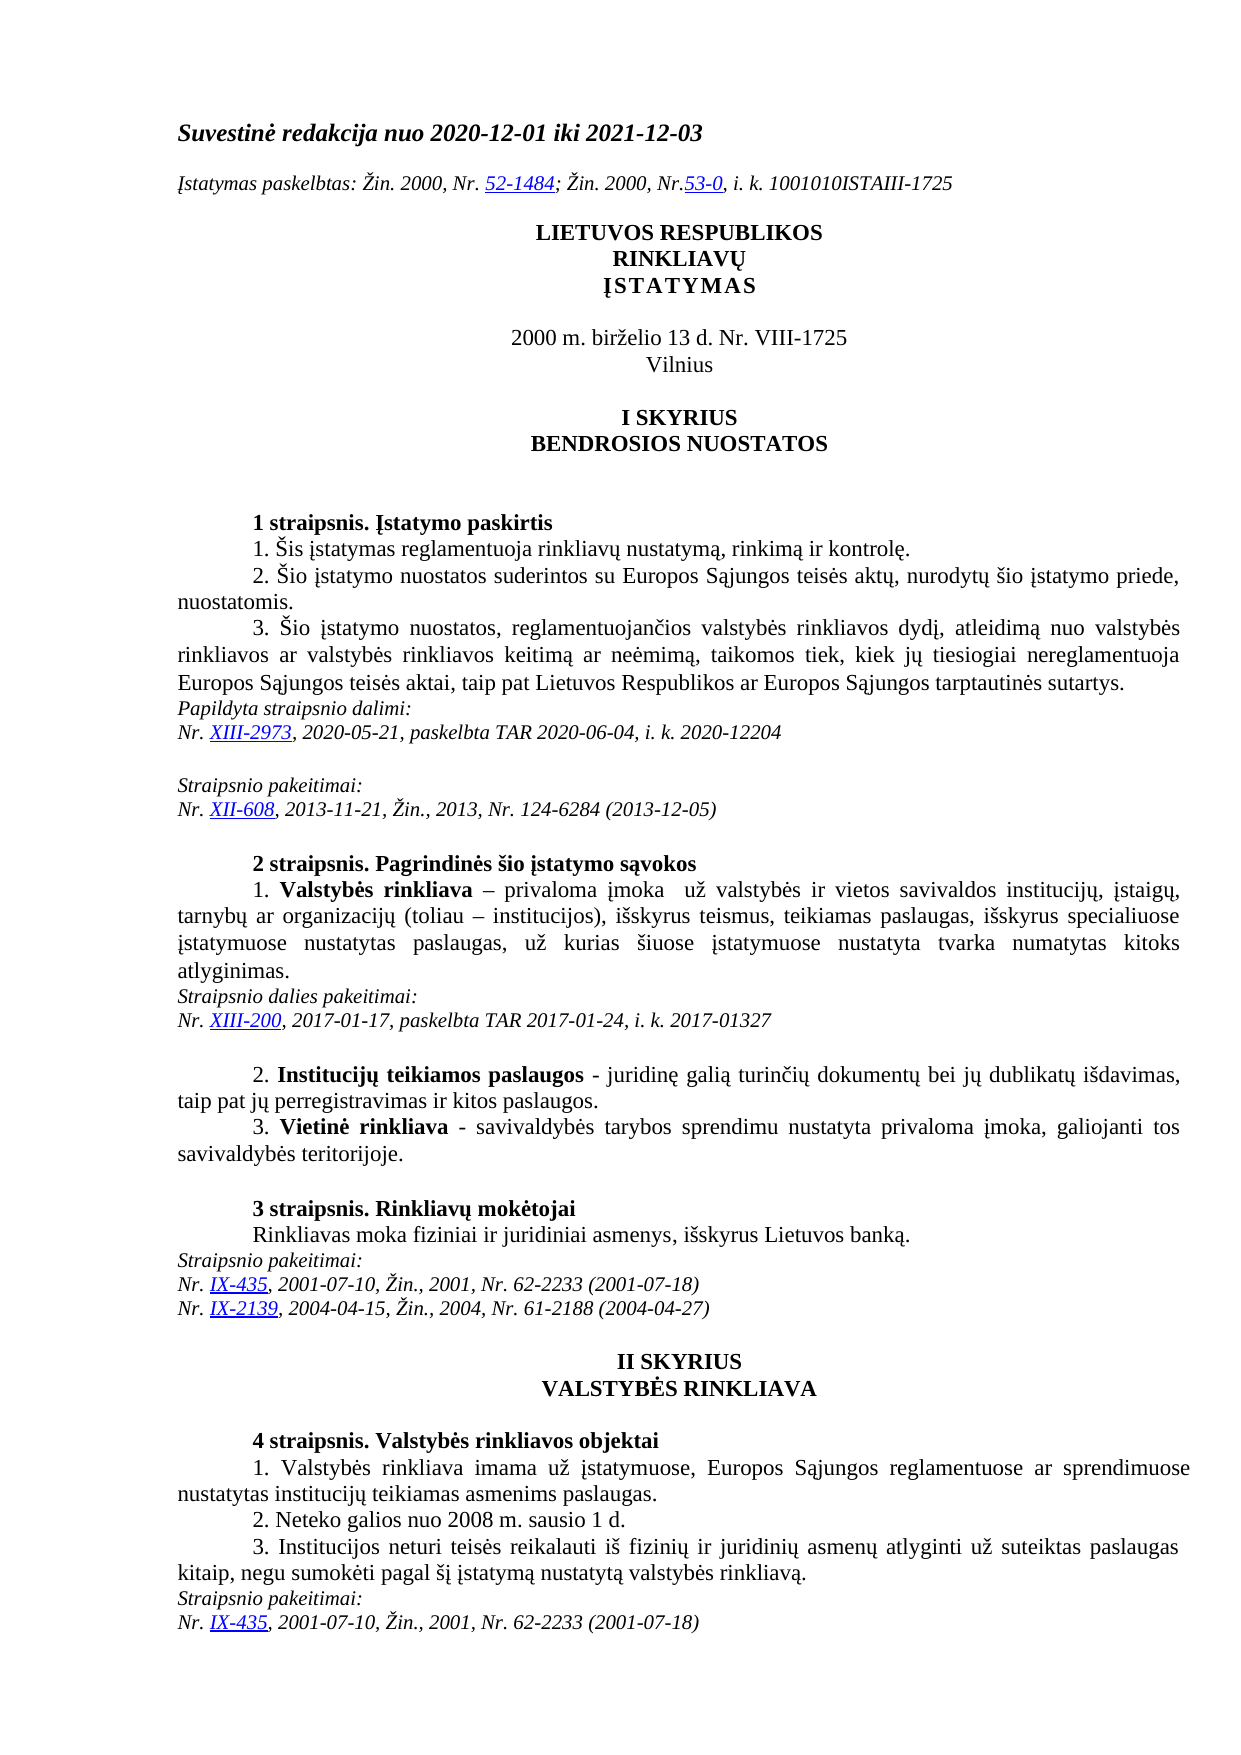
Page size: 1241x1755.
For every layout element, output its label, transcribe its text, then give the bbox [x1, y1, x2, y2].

text 2. Neteko galios nuo 2008 m. sausio 1 d. [177, 1507, 1181, 1533]
text II SKYRIUS [177, 1348, 1181, 1375]
text Straipsnio pakeitimai: [177, 1247, 1181, 1272]
text 2 straipsnis. Pagrindinės šio įstatymo sąvokos [177, 849, 1181, 876]
text Nr. IX-435, 2001-07-10, Žin., 2001, Nr. 62-2233 (2001-07-18) [177, 1272, 1181, 1296]
text 3. Šio įstatymo nuostatos, reglamentuojančios valstybės rinkliavos dydį, atleidimą nuo valstybės rinkliavos ar valstybės rinkliavos keitimą ar neėmimą, taikomos tiek, kiek jų tiesiogiai nereglamentuoja Europos Sąjungos teisės aktai, taip pat Lietuvos Respublikos ar Europos Sąjungos tarptautinės sutartys. [177, 614, 1181, 696]
text Nr. XIII-200, 2017-01-17, paskelbta TAR 2017-01-24, i. k. 2017-01327 [177, 1008, 1181, 1032]
text 4 straipsnis. Valstybės rinkliavos objektai [177, 1427, 1181, 1454]
text LIETUVOS RESPUBLIKOS RINKLIAVŲ ĮSTATYMAS [177, 219, 1181, 298]
text 2. Institucijų teikiamos paslaugos - juridinę galią turinčių dokumentų bei jų dublikatų išdavimas, taip pat jų perregistravimas ir kitos paslaugos. [177, 1061, 1181, 1113]
text 2. Šio įstatymo nuostatos suderintos su Europos Sąjungos teisės aktų, nurodytų šio įstatymo priede, nuostatomis. [177, 562, 1181, 614]
text Straipsnio pakeitimai: [177, 1586, 1181, 1610]
text 1 straipsnis. Įstatymo paskirtis [177, 509, 1181, 535]
text 1. Valstybės rinkliava – privaloma įmoka už valstybės ir vietos savivaldos institucijų, įstaigų, tarnybų ar organizacijų (toliau – institucijos), išskyrus teismus, teikiamas paslaugas, išskyrus specialiuose įstatymuose nustatytas paslaugas, už kurias šiuose įstatymuose nustatyta tvarka numatytas kitoks atlyginimas. [177, 876, 1181, 984]
text Rinkliavas moka fiziniai ir juridiniai asmenys, išskyrus Lietuvos banką. [177, 1221, 1181, 1247]
text 1. Valstybės rinkliava imama už įstatymuose, Europos Sąjungos reglamentuose ar sprendimuose nustatytas institucijų teikiamas asmenims paslaugas. [177, 1454, 1192, 1507]
text I SKYRIUS [177, 403, 1181, 430]
text Suvestinė redakcija nuo 2020-12-01 iki 2021-12-03 [177, 118, 1181, 147]
subtitle VALSTYBĖS RINKLIAVA [177, 1375, 1181, 1401]
text 1. Šis įstatymas reglamentuoja rinkliavų nustatymą, rinkimą ir kontrolę. [177, 535, 1181, 562]
subtitle BENDROSIOS NUOSTATOS [177, 430, 1181, 456]
text 3. Institucijos neturi teisės reikalauti iš fizinių ir juridinių asmenų atlyginti už suteiktas paslaugas kitaip, negu sumokėti pagal šį įstatymą nustatytą valstybės rinkliavą. [177, 1533, 1181, 1586]
text Papildyta straipsnio dalimi: [177, 696, 1181, 720]
text Nr. XII-608, 2013-11-21, Žin., 2013, Nr. 124-6284 (2013-12-05) [177, 797, 1181, 821]
text Nr. IX-2139, 2004-04-15, Žin., 2004, Nr. 61-2188 (2004-04-27) [177, 1296, 1181, 1320]
text Nr. IX-435, 2001-07-10, Žin., 2001, Nr. 62-2233 (2001-07-18) [177, 1610, 1181, 1634]
text Straipsnio dalies pakeitimai: [177, 984, 1181, 1008]
text Įstatymas paskelbtas: Žin. 2000, Nr. 52-1484; Žin. 2000, Nr.53-0, i. k. 1001010ISTAIII-1725 [177, 171, 1181, 195]
text 3. Vietinė rinkliava - savivaldybės tarybos sprendimu nustatyta privaloma įmoka, galiojanti tos savivaldybės teritorijoje. [177, 1113, 1181, 1166]
text 2000 m. birželio 13 d. Nr. VIII-1725 Vilnius [177, 324, 1181, 377]
text 3 straipsnis. Rinkliavų mokėtojai [177, 1195, 1181, 1221]
text Nr. XIII-2973, 2020-05-21, paskelbta TAR 2020-06-04, i. k. 2020-12204 [177, 720, 1181, 744]
text Straipsnio pakeitimai: [177, 773, 1181, 797]
